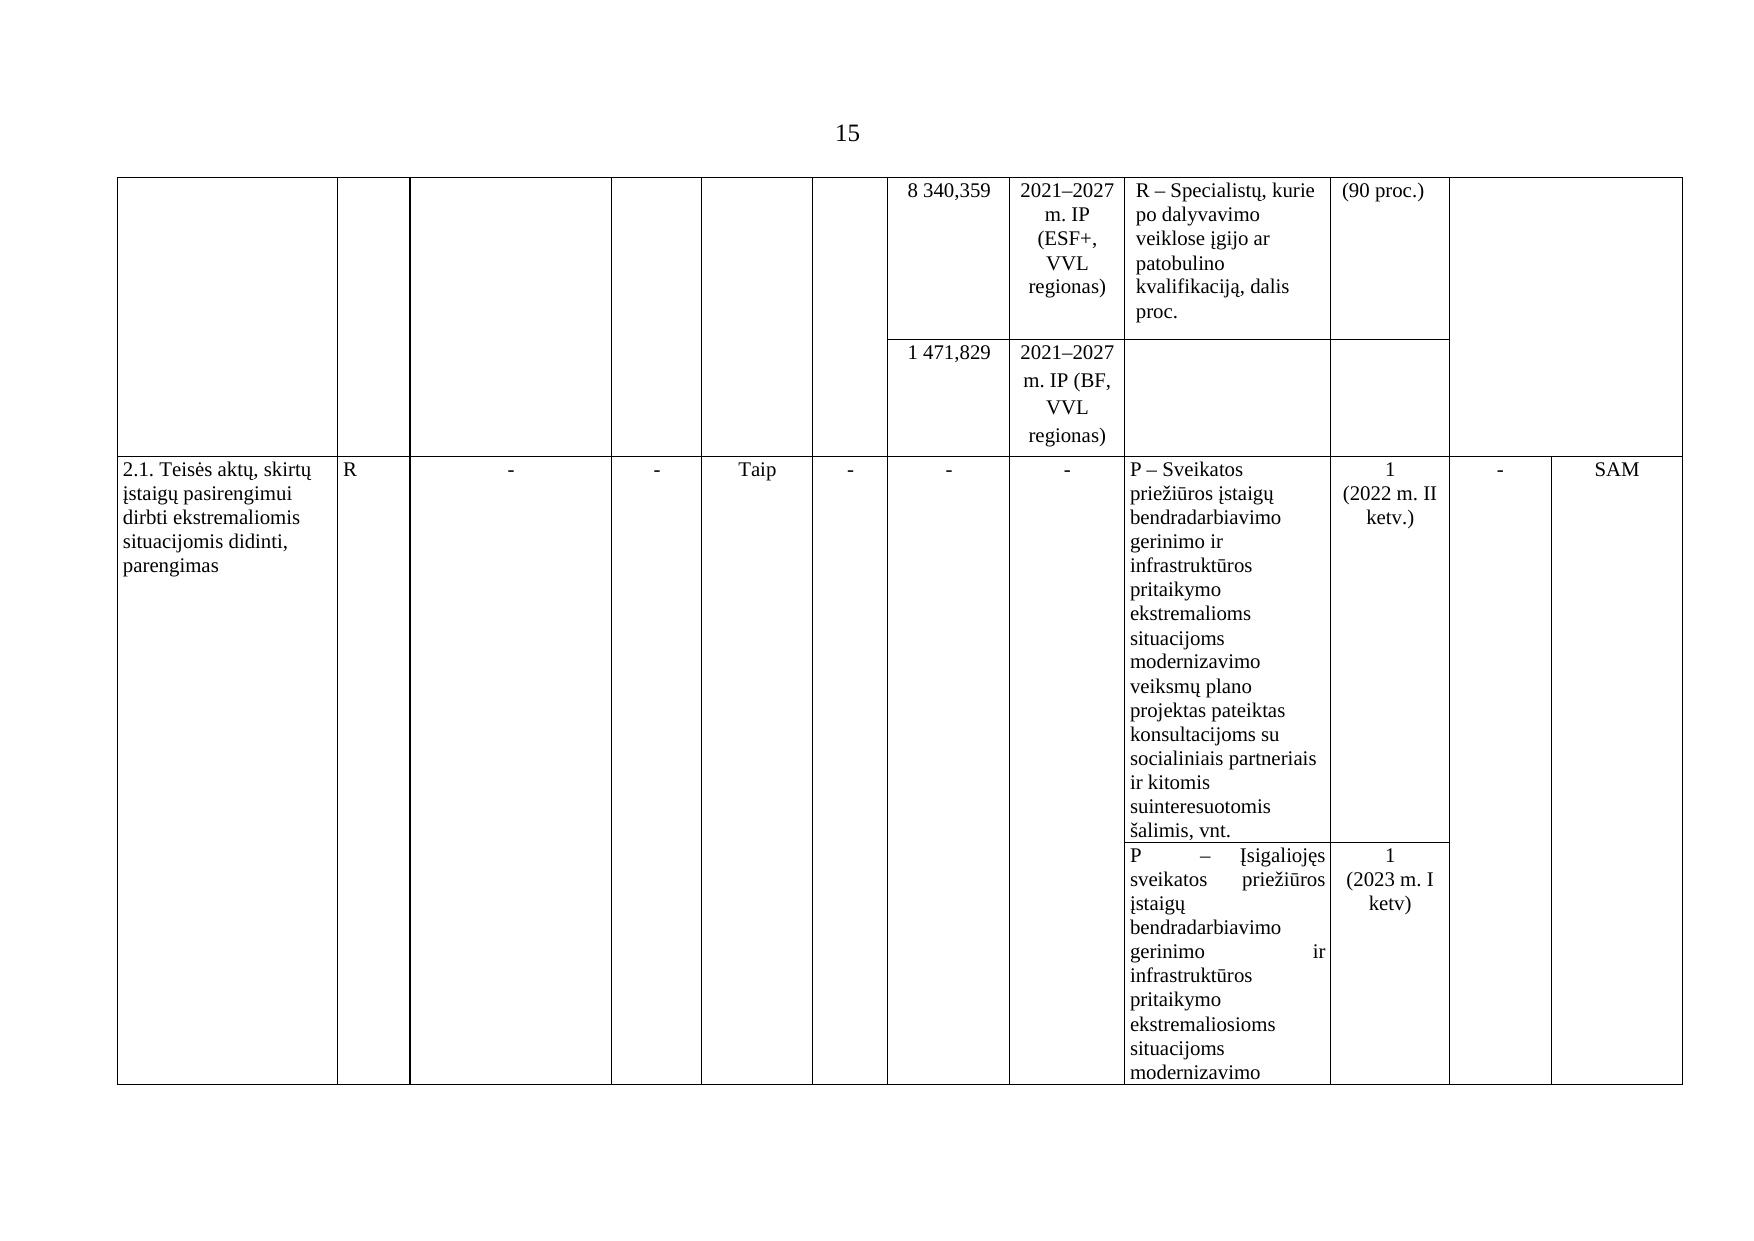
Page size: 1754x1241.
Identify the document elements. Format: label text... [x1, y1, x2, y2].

table_cell R [338, 457, 409, 1084]
table_cell - [1450, 457, 1551, 1084]
table_cell 2021–2027 m. IP (BF, VVL regionas) [1010, 340, 1124, 456]
table_cell 8 340,359 [888, 178, 1009, 339]
table_cell SAM [1552, 457, 1682, 1084]
table_cell - [1010, 457, 1124, 1084]
table_cell R – Specialistų, kurie po dalyvavimo veiklose įgijo ar patobulino kvalifikaciją, dalis proc. [1125, 178, 1330, 339]
table_cell (90 proc.) [1331, 178, 1449, 339]
table_cell 1 (2022 m. II ketv.) [1331, 457, 1449, 842]
table_cell [1125, 340, 1330, 456]
table_cell P – Sveikatos priežiūros įstaigų bendradarbiavimo gerinimo ir infrastruktūros pritaikymo ekstremalioms situacijoms modernizavimo veiksmų plano projektas pateiktas konsultacijoms su socialiniais partneriais ir kitomis suinteresuotomis šalimis, vnt. [1125, 457, 1330, 842]
table_cell - [813, 457, 887, 1084]
table_cell P – Įsigaliojęs sveikatos priežiūros įstaigų bendradarbiavimo gerinimo ir infrastruktūros pritaikymo ekstremaliosioms situacijoms modernizavimo [1125, 843, 1330, 1084]
table_cell - [411, 178, 611, 456]
table_cell 1 471,829 [888, 340, 1009, 456]
table_cell - [888, 457, 1009, 1084]
table_cell 2021–2027 m. IP (ESF+, VVL regionas) [1010, 178, 1124, 339]
table_cell [118, 178, 337, 456]
table_cell - [612, 457, 701, 1084]
table_cell 2.1. Teisės aktų, skirtų įstaigų pasirengimui dirbti ekstremaliomis situacijomis didinti, parengimas [118, 457, 337, 1084]
table_cell - [612, 178, 701, 456]
table_cell Taip [702, 457, 812, 1084]
table_cell 1 (2023 m. I ketv) [1331, 843, 1449, 1084]
table_cell [1450, 178, 1682, 456]
table_cell - [411, 457, 611, 1084]
table_cell - [702, 178, 812, 456]
table_cell - [338, 178, 409, 456]
table_cell - [813, 178, 887, 456]
table_cell [1331, 340, 1449, 456]
